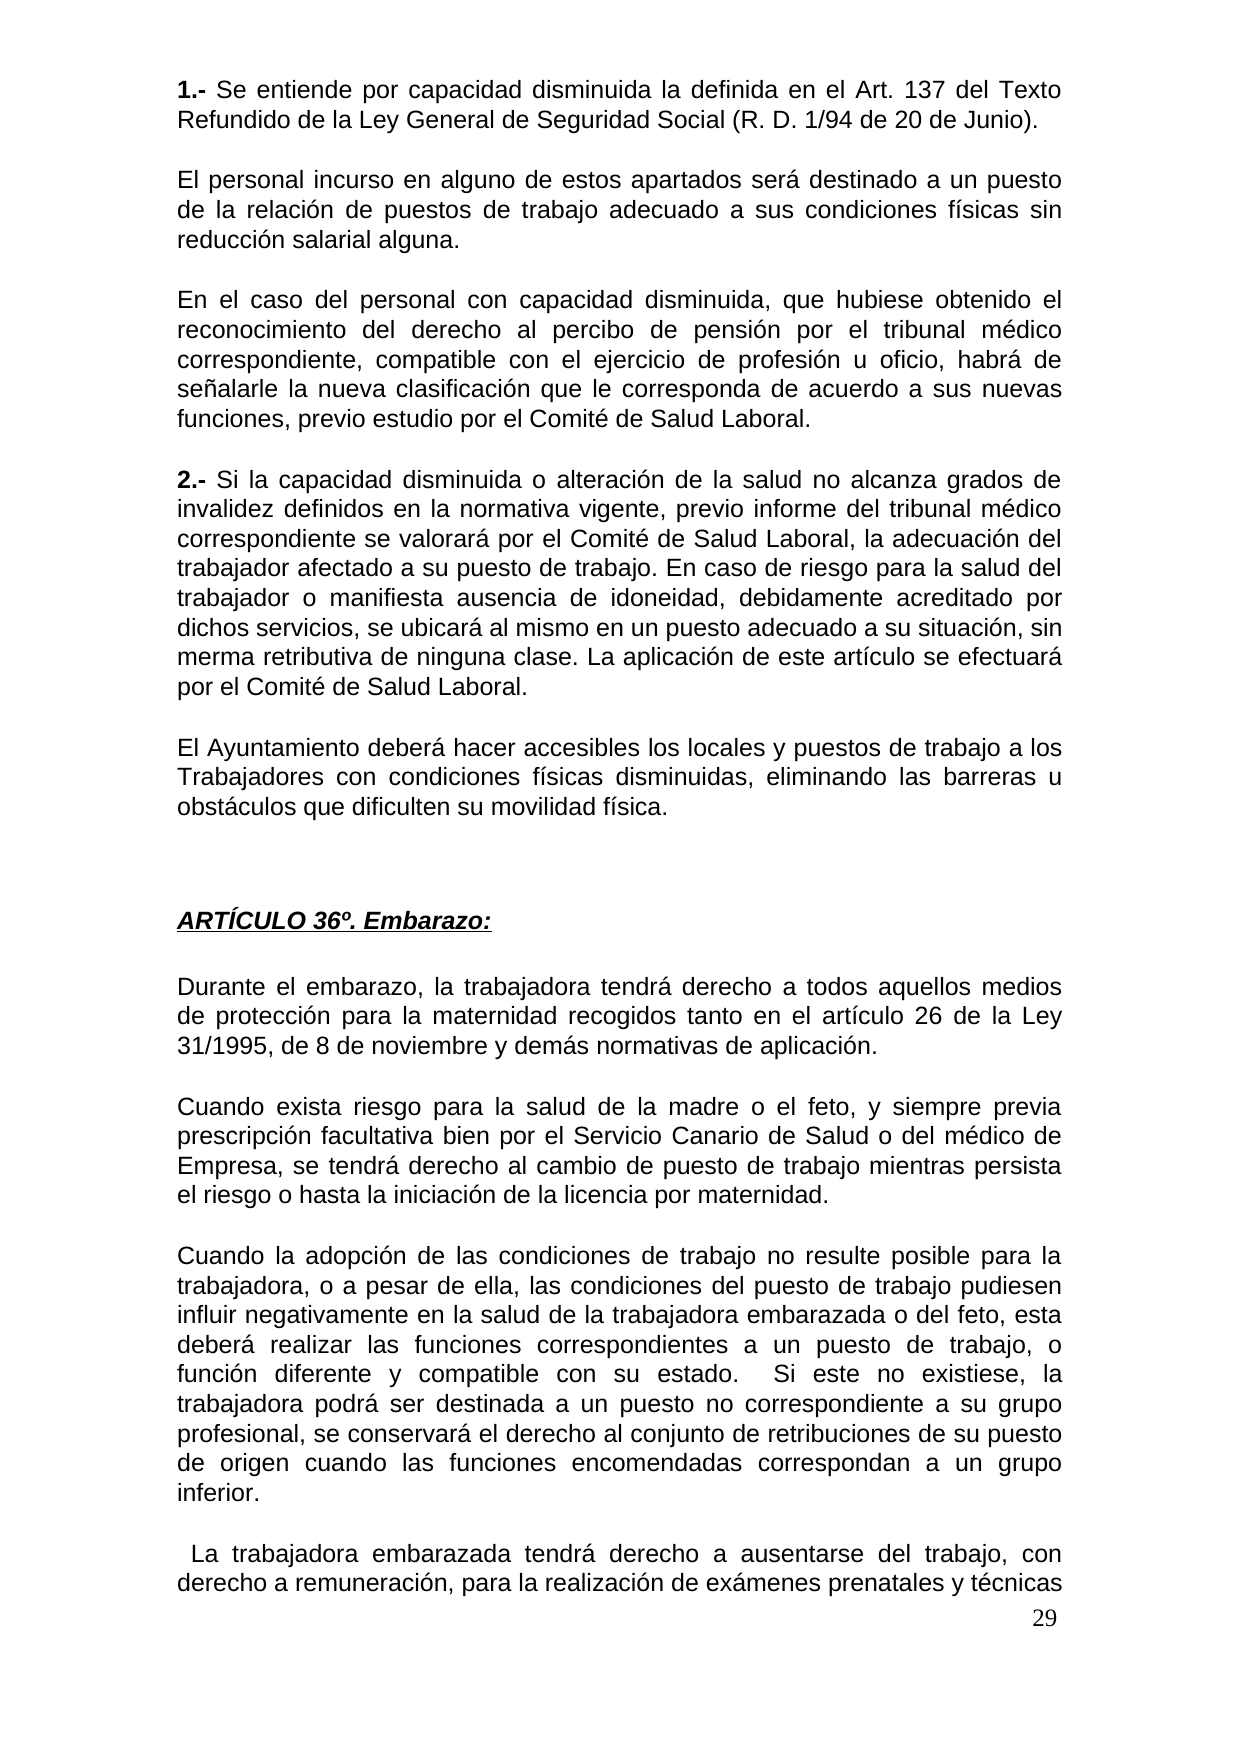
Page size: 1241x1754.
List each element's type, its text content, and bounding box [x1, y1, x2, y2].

text Durante el embarazo, la trabajadora tendrá derecho a todos aquellos medios de protección para la maternidad recogidos tanto en el artículo 26 de la Ley 31/1995, de 8 de noviembre y demás normativas de aplicación. [177, 971, 1063, 1059]
text El Ayuntamiento deberá hacer accesibles los locales y puestos de trabajo a los Trabajadores con condiciones físicas disminuidas, eliminando las barreras u obstáculos que dificulten su movilidad física. [177, 732, 1063, 820]
text ARTÍCULO 36º. Embarazo: [177, 906, 1063, 935]
text Cuando exista riesgo para la salud de la madre o el feto, y siempre previa prescripción facultativa bien por el Servicio Canario de Salud o del médico de Empresa, se tendrá derecho al cambio de puesto de trabajo mientras persista el riesgo o hasta la iniciación de la licencia por maternidad. [177, 1091, 1063, 1209]
text Cuando la adopción de las condiciones de trabajo no resulte posible para la trabajadora, o a pesar de ella, las condiciones del puesto de trabajo pudiesen influir negativamente en la salud de la trabajadora embarazada o del feto, esta deberá realizar las funciones correspondientes a un puesto de trabajo, o función diferente y compatible con su estado. Si este no existiese, la trabajadora podrá ser destinada a un puesto no correspondiente a su grupo profesional, se conservará el derecho al conjunto de retribuciones de su puesto de origen cuando las funciones encomendadas correspondan a un grupo inferior. [177, 1241, 1063, 1506]
text 2.- Si la capacidad disminuida o alteración de la salud no alcanza grados de invalidez definidos en la normativa vigente, previo informe del tribunal médico correspondiente se valorará por el Comité de Salud Laboral, la adecuación del trabajador afectado a su puesto de trabajo. En caso de riesgo para la salud del trabajador o manifiesta ausencia de idoneidad, debidamente acreditado por dichos servicios, se ubicará al mismo en un puesto adecuado a su situación, sin merma retributiva de ninguna clase. La aplicación de este artículo se efectuará por el Comité de Salud Laboral. [177, 464, 1063, 700]
text En el caso del personal con capacidad disminuida, que hubiese obtenido el reconocimiento del derecho al percibo de pensión por el tribunal médico correspondiente, compatible con el ejercicio de profesión u oficio, habrá de señalarle la nueva clasificación que le corresponda de acuerdo a sus nuevas funciones, previo estudio por el Comité de Salud Laboral. [177, 285, 1063, 432]
text El personal incurso en alguno de estos apartados será destinado a un puesto de la relación de puestos de trabajo adecuado a sus condiciones físicas sin reducción salarial alguna. [177, 165, 1063, 253]
text La trabajadora embarazada tendrá derecho a ausentarse del trabajo, con derecho a remuneración, para la realización de exámenes prenatales y técnicas [177, 1538, 1063, 1597]
text 1.- Se entiende por capacidad disminuida la definida en el Art. 137 del Texto Refundido de la Ley General de Seguridad Social (R. D. 1/94 de 20 de Junio). [177, 75, 1063, 133]
